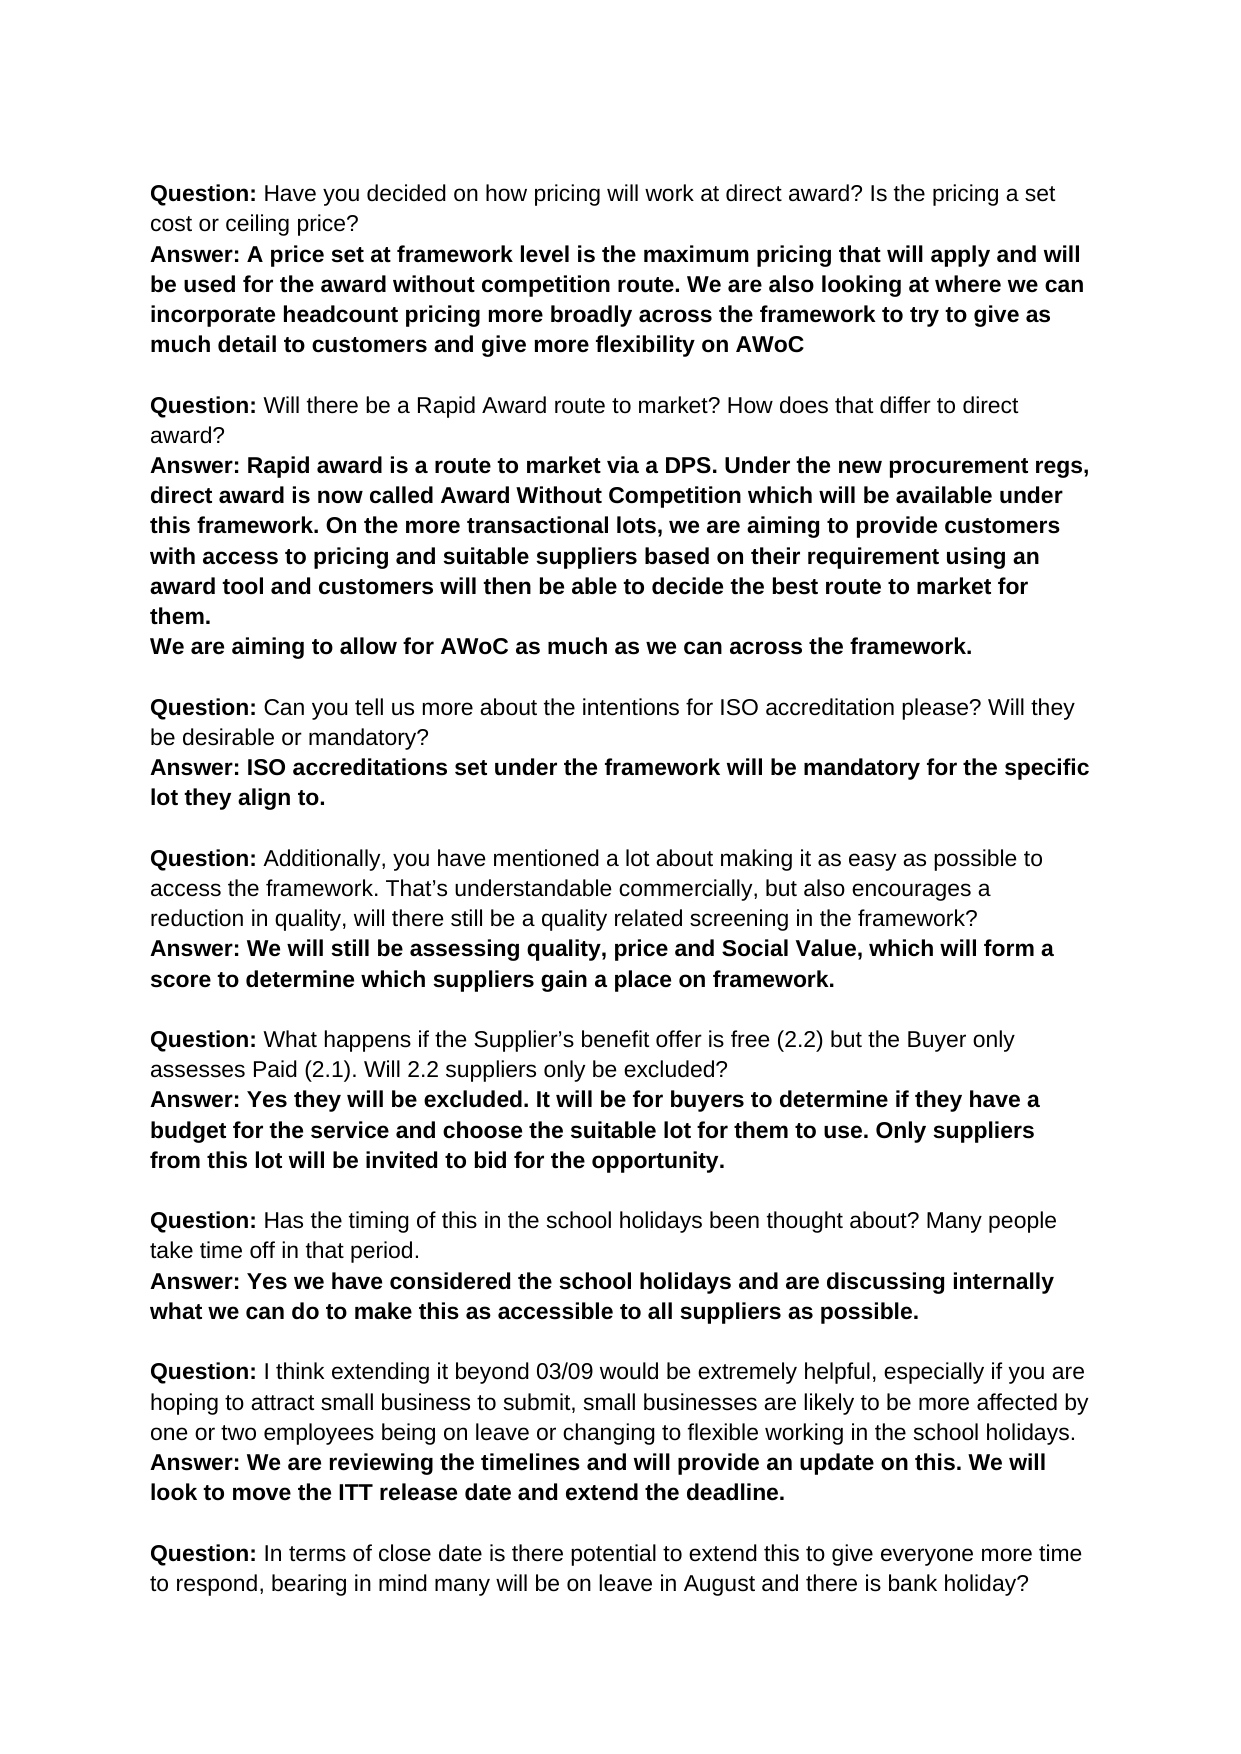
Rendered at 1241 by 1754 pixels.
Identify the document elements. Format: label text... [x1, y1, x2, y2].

text Answer: We will still be assessing quality, price and Social Value, which will form a score to determine which suppliers gain a place on framework. [150, 935, 1090, 992]
text We are aiming to allow for AWoC as much as we can across the framework. [150, 633, 1090, 660]
text Question: I think extending it beyond 03/09 would be extremely helpful, especially if you are hoping to attract small business to submit, small businesses are likely to be more affected by one or two employees being on leave or changing to flexible working in the school holidays. [150, 1358, 1090, 1445]
text Answer: We are reviewing the timelines and will provide an update on this. We will look to move the ITT release date and extend the deadline. [150, 1449, 1090, 1506]
text Question: Has the timing of this in the school holidays been thought about? Many people take time off in that period. [150, 1207, 1090, 1264]
text Answer: Yes we have considered the school holidays and are discussing internally what we can do to make this as accessible to all suppliers as possible. [150, 1268, 1090, 1324]
text Answer: A price set at framework level is the maximum pricing that will apply and will be used for the award without competition route. We are also looking at where we can incorporate headcount pricing more broadly across the framework to try to give as much detail to customers and give more flexibility on AWoC [150, 241, 1090, 358]
text Question: Will there be a Rapid Award route to market? How does that differ to direct award? [150, 392, 1090, 448]
text Question: What happens if the Supplier’s benefit offer is free (2.2) but the Buyer only assesses Paid (2.1). Will 2.2 suppliers only be excluded? [150, 1026, 1090, 1083]
text Question: Additionally, you have mentioned a lot about making it as easy as possible to access the framework. That’s understandable commercially, but also encourages a reduction in quality, will there still be a quality related screening in the framework? [150, 845, 1090, 932]
text Question: Can you tell us more about the intentions for ISO accreditation please? Will they be desirable or mandatory? [150, 694, 1090, 750]
text Answer: ISO accreditations set under the framework will be mandatory for the specific lot they align to. [150, 754, 1090, 811]
text Question: Have you decided on how pricing will work at direct award? Is the pricing a set cost or ceiling price? [150, 180, 1090, 237]
text Answer: Rapid award is a route to market via a DPS. Under the new procurement regs, direct award is now called Award Without Competition which will be available under this framework. On the more transactional lots, we are aiming to provide customers with access to pricing and suitable suppliers based on their requirement using an award tool and customers will then be able to decide the best route to market for them. [150, 452, 1090, 629]
text Answer: Yes they will be excluded. It will be for buyers to determine if they have a budget for the service and choose the suitable lot for them to use. Only suppliers from this lot will be invited to bid for the opportunity. [150, 1086, 1090, 1173]
text Question: In terms of close date is there potential to extend this to give everyone more time to respond, bearing in mind many will be on leave in August and there is bank holiday? [150, 1539, 1090, 1596]
